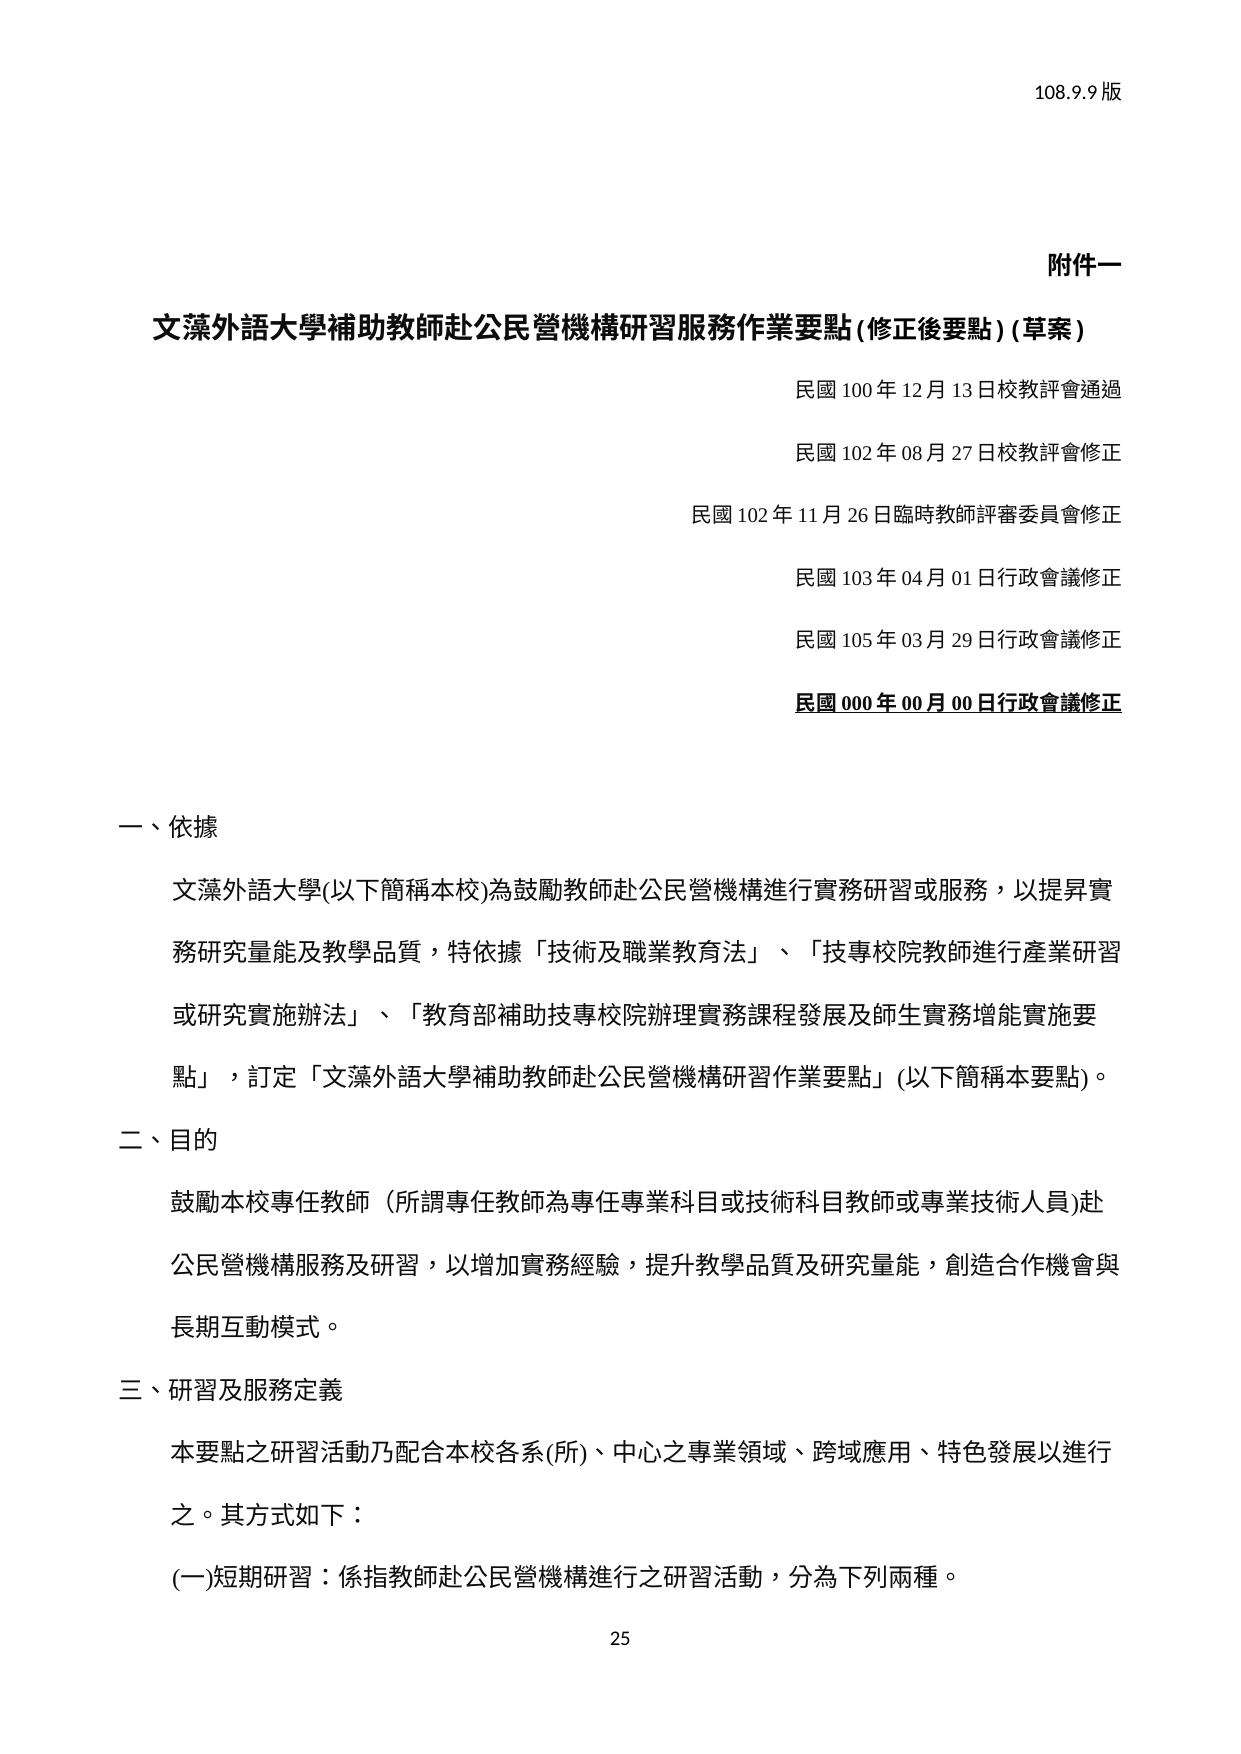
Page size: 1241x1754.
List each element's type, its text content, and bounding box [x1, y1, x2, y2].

text 文藻外語大學補助教師赴公民營機構研習服務作業要點(修正後要點)(草案) [118, 284, 1122, 347]
text 本要點之研習活動乃配合本校各系(所)、中心之專業領域、跨域應用、特色發展以進行之。其方式如下： [171, 1409, 1122, 1534]
text 文藻外語大學(以下簡稱本校)為鼓勵教師赴公民營機構進行實務研習或服務，以提昇實務研究量能及教學品質，特依據「技術及職業教育法」、「技專校院教師進行產業研習或研究實施辦法」、「教育部補助技專校院辦理實務課程發展及師生實務增能實施要點」，訂定「文藻外語大學補助教師赴公民營機構研習作業要點」(以下簡稱本要點)。 [172, 847, 1122, 1097]
text 民國105年03月29日行政會議修正 [118, 597, 1122, 659]
text 民國000年00月00日行政會議修正 [118, 659, 1122, 722]
text 三、研習及服務定義 [118, 1347, 1122, 1409]
text 二、目的 [118, 1097, 1122, 1159]
text 一、依據 [118, 784, 1122, 847]
text 附件一 [118, 222, 1122, 284]
text (一)短期研習：係指教師赴公民營機構進行之研習活動，分為下列兩種。 [172, 1534, 1122, 1597]
text 民國102年08月27日校教評會修正 [118, 409, 1122, 472]
text 鼓勵本校專任教師（所謂專任教師為專任專業科目或技術科目教師或專業技術人員)赴公民營機構服務及研習，以增加實務經驗，提升教學品質及研究量能，創造合作機會與長期互動模式。 [171, 1159, 1122, 1347]
text 民國100年12月13日校教評會通過 [118, 347, 1122, 409]
text 民國103年04月01日行政會議修正 [118, 534, 1122, 597]
text 民國102年11月26日臨時教師評審委員會修正 [118, 472, 1122, 534]
